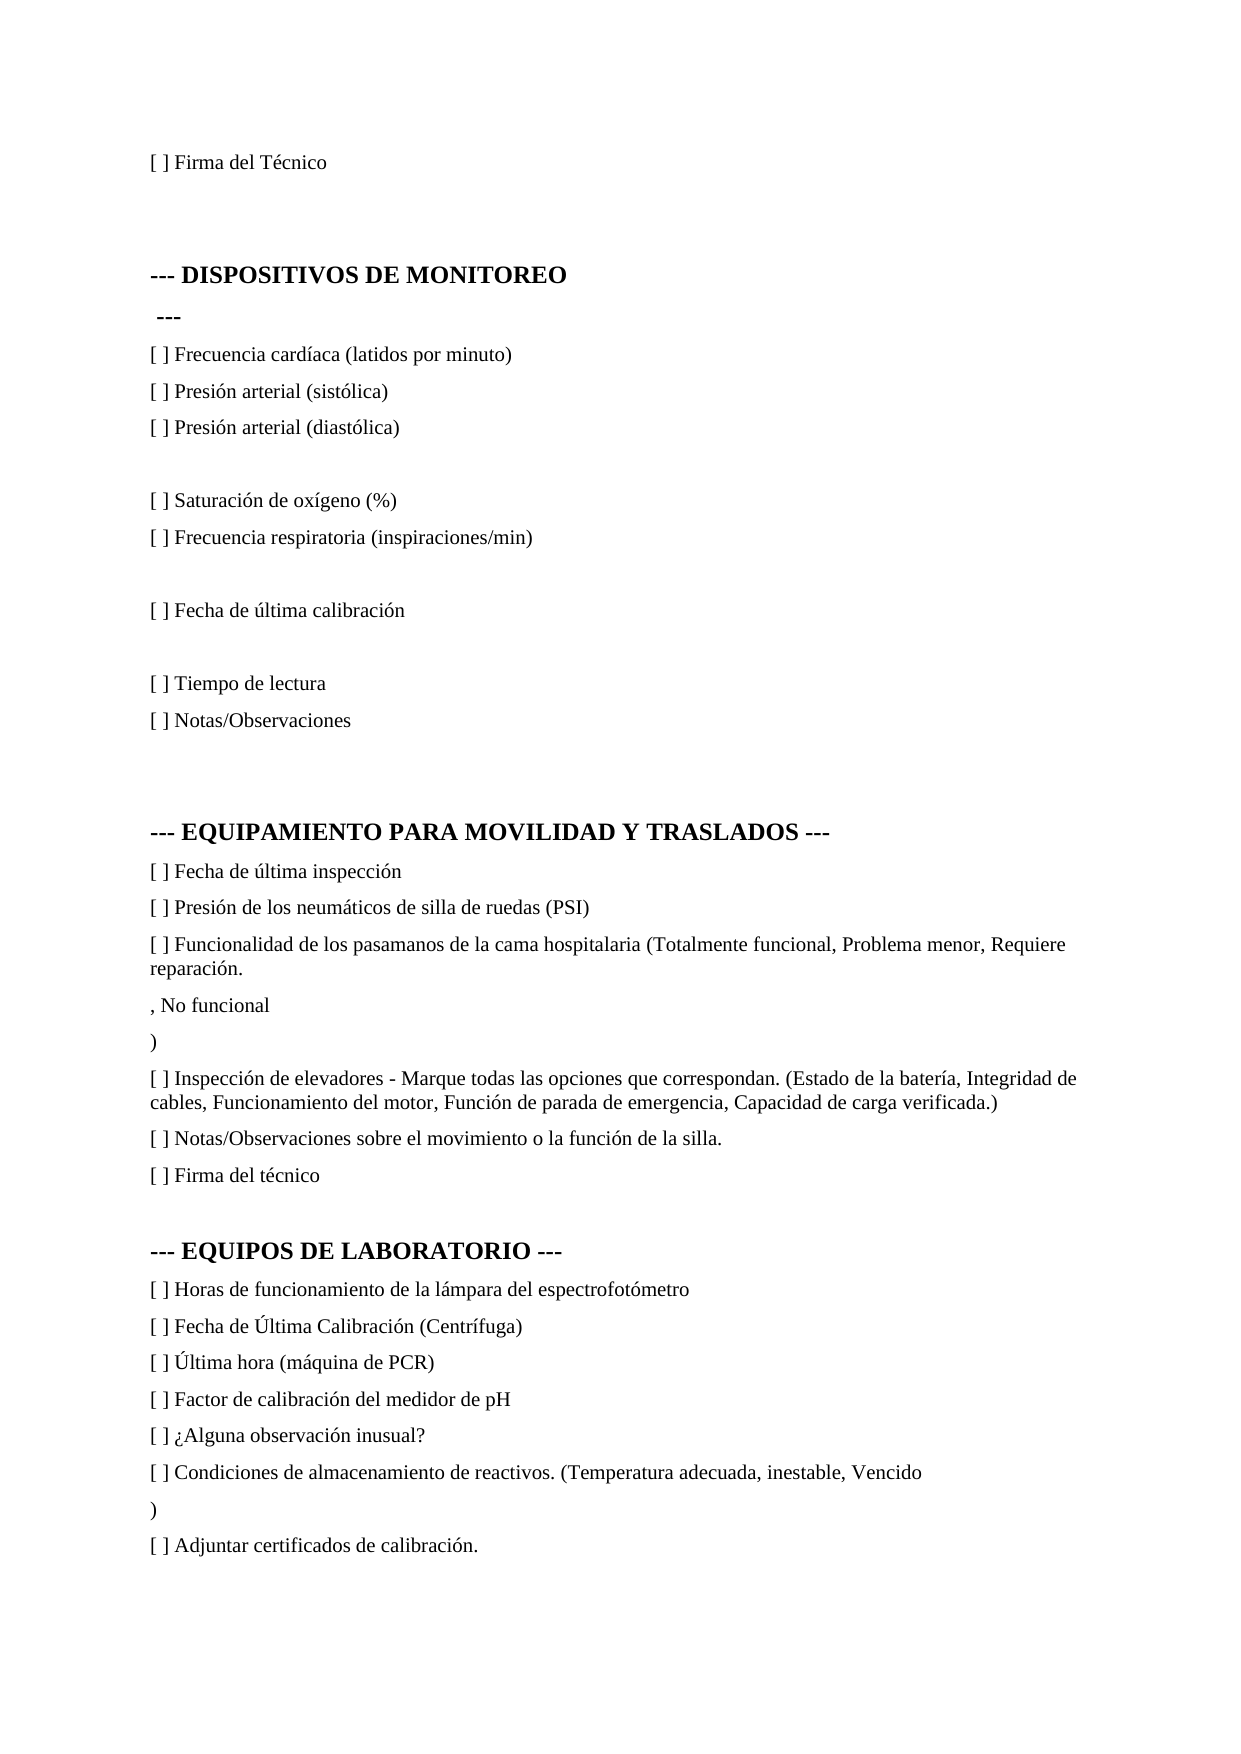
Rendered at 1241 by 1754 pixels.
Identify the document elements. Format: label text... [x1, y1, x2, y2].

text [ ] Factor de calibración del medidor de pH [150, 1387, 1090, 1411]
text [ ] Saturación de oxígeno (%) [150, 488, 1090, 512]
text [ ] Última hora (máquina de PCR) [150, 1350, 1090, 1374]
text [ ] Tiempo de lectura [150, 671, 1090, 695]
text [ ] Adjuntar certificados de calibración. [150, 1533, 1090, 1557]
text [ ] Presión arterial (sistólica) [150, 379, 1090, 403]
text --- EQUIPOS DE LABORATORIO --- [150, 1236, 1090, 1265]
text [ ] Notas/Observaciones [150, 708, 1090, 732]
text [ ] Funcionalidad de los pasamanos de la cama hospitalaria (Totalmente funcional, Problema menor, Requiere reparación. [150, 932, 1090, 980]
text , No funcional [150, 992, 1090, 1017]
text [ ] Presión arterial (diastólica) [150, 415, 1090, 439]
text [ ] Presión de los neumáticos de silla de ruedas (PSI) [150, 895, 1090, 919]
text [ ] Fecha de Última Calibración (Centrífuga) [150, 1314, 1090, 1338]
text [ ] Frecuencia respiratoria (inspiraciones/min) [150, 525, 1090, 549]
text [ ] Firma del Técnico [150, 150, 1090, 174]
text ) [150, 1029, 1090, 1053]
text [ ] Fecha de última calibración [150, 598, 1090, 622]
text [ ] Fecha de última inspección [150, 859, 1090, 883]
text [ ] Frecuencia cardíaca (latidos por minuto) [150, 342, 1090, 366]
text [ ] Notas/Observaciones sobre el movimiento o la función de la silla. [150, 1126, 1090, 1150]
text ) [150, 1497, 1090, 1521]
text [ ] Horas de funcionamiento de la lámpara del espectrofotómetro [150, 1277, 1090, 1301]
text [ ] ¿Alguna observación inusual? [150, 1423, 1090, 1447]
text [ ] Condiciones de almacenamiento de reactivos. (Temperatura adecuada, inestable, Vencido [150, 1460, 1090, 1484]
text --- EQUIPAMIENTO PARA MOVILIDAD Y TRASLADOS --- [150, 817, 1090, 846]
text [ ] Inspección de elevadores - Marque todas las opciones que correspondan. (Estado de la batería, Integridad de cables, Funcionamiento del motor, Función de parada de emergencia, Capacidad de carga verificada.) [150, 1066, 1090, 1114]
text [ ] Firma del técnico [150, 1163, 1090, 1187]
text --- DISPOSITIVOS DE MONITOREO [150, 260, 1090, 288]
text --- [150, 301, 1090, 330]
